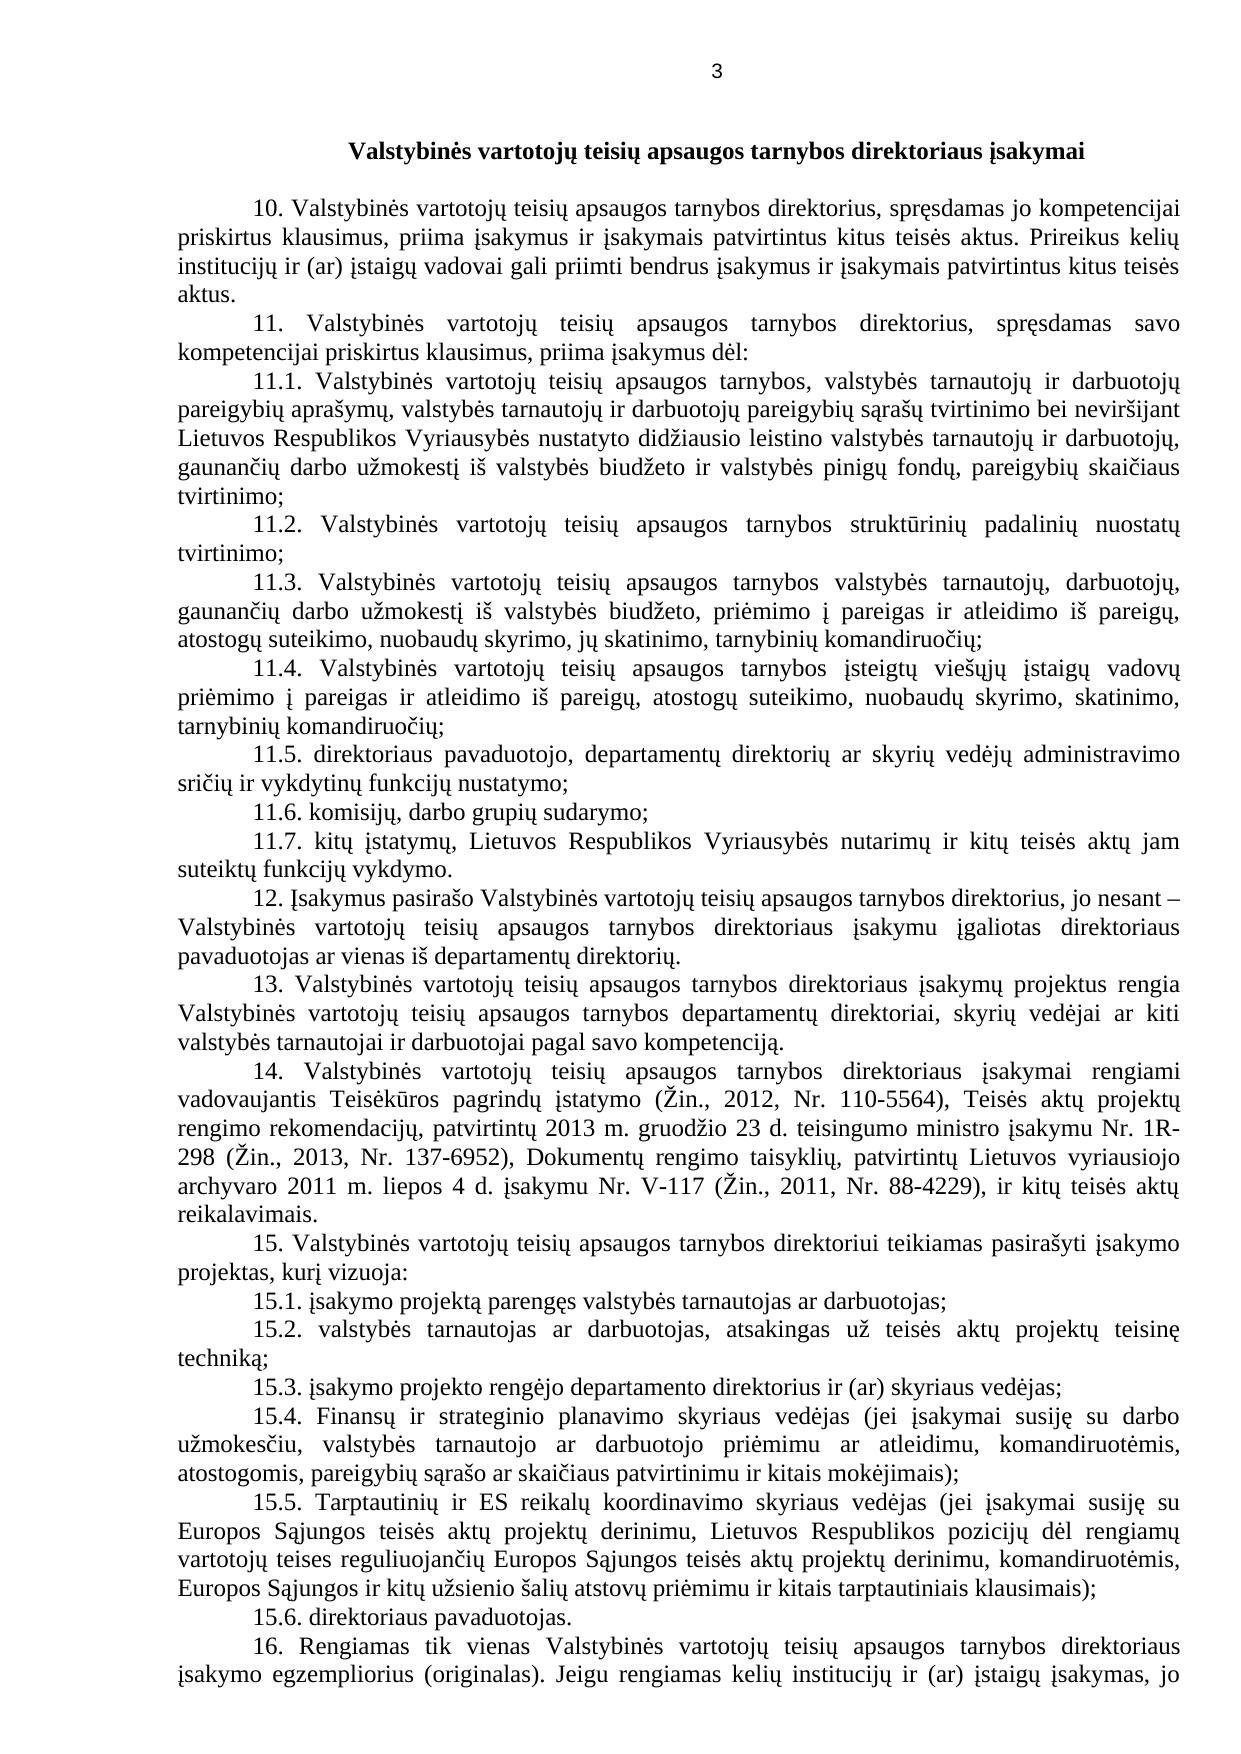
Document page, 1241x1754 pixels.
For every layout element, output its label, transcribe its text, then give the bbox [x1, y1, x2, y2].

text 11.2. Valstybinės vartotojų teisių apsaugos tarnybos struktūrinių padalinių nuostatų tvirtinimo; [177, 509, 1181, 567]
text 10. Valstybinės vartotojų teisių apsaugos tarnybos direktorius, spręsdamas jo kompetencijai priskirtus klausimus, priima įsakymus ir įsakymais patvirtintus kitus teisės aktus. Prireikus kelių institucijų ir (ar) įstaigų vadovai gali priimti bendrus įsakymus ir įsakymais patvirtintus kitus teisės aktus. [177, 193, 1181, 308]
text 16. Rengiamas tik vienas Valstybinės vartotojų teisių apsaugos tarnybos direktoriaus įsakymo egzempliorius (originalas). Jeigu rengiamas kelių institucijų ir (ar) įstaigų įsakymas, jo [177, 1631, 1181, 1688]
text 14. Valstybinės vartotojų teisių apsaugos tarnybos direktoriaus įsakymai rengiami vadovaujantis Teisėkūros pagrindų įstatymo (Žin., 2012, Nr. 110-5564), Teisės aktų projektų rengimo rekomendacijų, patvirtintų 2013 m. gruodžio 23 d. teisingumo ministro įsakymu Nr. 1R-298 (Žin., 2013, Nr. 137-6952), Dokumentų rengimo taisyklių, patvirtintų Lietuvos vyriausiojo archyvaro 2011 m. liepos 4 d. įsakymu Nr. V-117 (Žin., 2011, Nr. 88-4229), ir kitų teisės aktų reikalavimais. [177, 1056, 1181, 1228]
text 11.7. kitų įstatymų, Lietuvos Respublikos Vyriausybės nutarimų ir kitų teisės aktų jam suteiktų funkcijų vykdymo. [177, 826, 1181, 883]
text 11.6. komisijų, darbo grupių sudarymo; [177, 797, 1181, 826]
text 15.5. Tarptautinių ir ES reikalų koordinavimo skyriaus vedėjas (jei įsakymai susiję su Europos Sąjungos teisės aktų projektų derinimu, Lietuvos Respublikos pozicijų dėl rengiamų vartotojų teises reguliuojančių Europos Sąjungos teisės aktų projektų derinimu, komandiruotėmis, Europos Sąjungos ir kitų užsienio šalių atstovų priėmimu ir kitais tarptautiniais klausimais); [177, 1487, 1181, 1602]
text 15.3. įsakymo projekto rengėjo departamento direktorius ir (ar) skyriaus vedėjas; [177, 1372, 1181, 1401]
text 15. Valstybinės vartotojų teisių apsaugos tarnybos direktoriui teikiamas pasirašyti įsakymo projektas, kurį vizuoja: [177, 1228, 1181, 1286]
text 11.5. direktoriaus pavaduotojo, departamentų direktorių ar skyrių vedėjų administravimo sričių ir vykdytinų funkcijų nustatymo; [177, 739, 1181, 797]
text 15.1. įsakymo projektą parengęs valstybės tarnautojas ar darbuotojas; [177, 1286, 1181, 1314]
text 11.3. Valstybinės vartotojų teisių apsaugos tarnybos valstybės tarnautojų, darbuotojų, gaunančių darbo užmokestį iš valstybės biudžeto, priėmimo į pareigas ir atleidimo iš pareigų, atostogų suteikimo, nuobaudų skyrimo, jų skatinimo, tarnybinių komandiruočių; [177, 567, 1181, 653]
text 11.4. Valstybinės vartotojų teisių apsaugos tarnybos įsteigtų viešųjų įstaigų vadovų priėmimo į pareigas ir atleidimo iš pareigų, atostogų suteikimo, nuobaudų skyrimo, skatinimo, tarnybinių komandiruočių; [177, 653, 1181, 739]
text 15.4. Finansų ir strateginio planavimo skyriaus vedėjas (jei įsakymai susiję su darbo užmokesčiu, valstybės tarnautojo ar darbuotojo priėmimu ar atleidimu, komandiruotėmis, atostogomis, pareigybių sąrašo ar skaičiaus patvirtinimu ir kitais mokėjimais); [177, 1401, 1181, 1487]
text Valstybinės vartotojų teisių apsaugos tarnybos direktoriaus įsakymai [177, 136, 1181, 164]
text 11. Valstybinės vartotojų teisių apsaugos tarnybos direktorius, spręsdamas savo kompetencijai priskirtus klausimus, priima įsakymus dėl: [177, 308, 1181, 366]
text 11.1. Valstybinės vartotojų teisių apsaugos tarnybos, valstybės tarnautojų ir darbuotojų pareigybių aprašymų, valstybės tarnautojų ir darbuotojų pareigybių sąrašų tvirtinimo bei neviršijant Lietuvos Respublikos Vyriausybės nustatyto didžiausio leistino valstybės tarnautojų ir darbuotojų, gaunančių darbo užmokestį iš valstybės biudžeto ir valstybės pinigų fondų, pareigybių skaičiaus tvirtinimo; [177, 366, 1181, 509]
text 13. Valstybinės vartotojų teisių apsaugos tarnybos direktoriaus įsakymų projektus rengia Valstybinės vartotojų teisių apsaugos tarnybos departamentų direktoriai, skyrių vedėjai ar kiti valstybės tarnautojai ir darbuotojai pagal savo kompetenciją. [177, 969, 1181, 1056]
text 15.6. direktoriaus pavaduotojas. [177, 1602, 1181, 1631]
text 12. Įsakymus pasirašo Valstybinės vartotojų teisių apsaugos tarnybos direktorius, jo nesant – Valstybinės vartotojų teisių apsaugos tarnybos direktoriaus įsakymu įgaliotas direktoriaus pavaduotojas ar vienas iš departamentų direktorių. [177, 883, 1181, 969]
text 15.2. valstybės tarnautojas ar darbuotojas, atsakingas už teisės aktų projektų teisinę techniką; [177, 1314, 1181, 1372]
